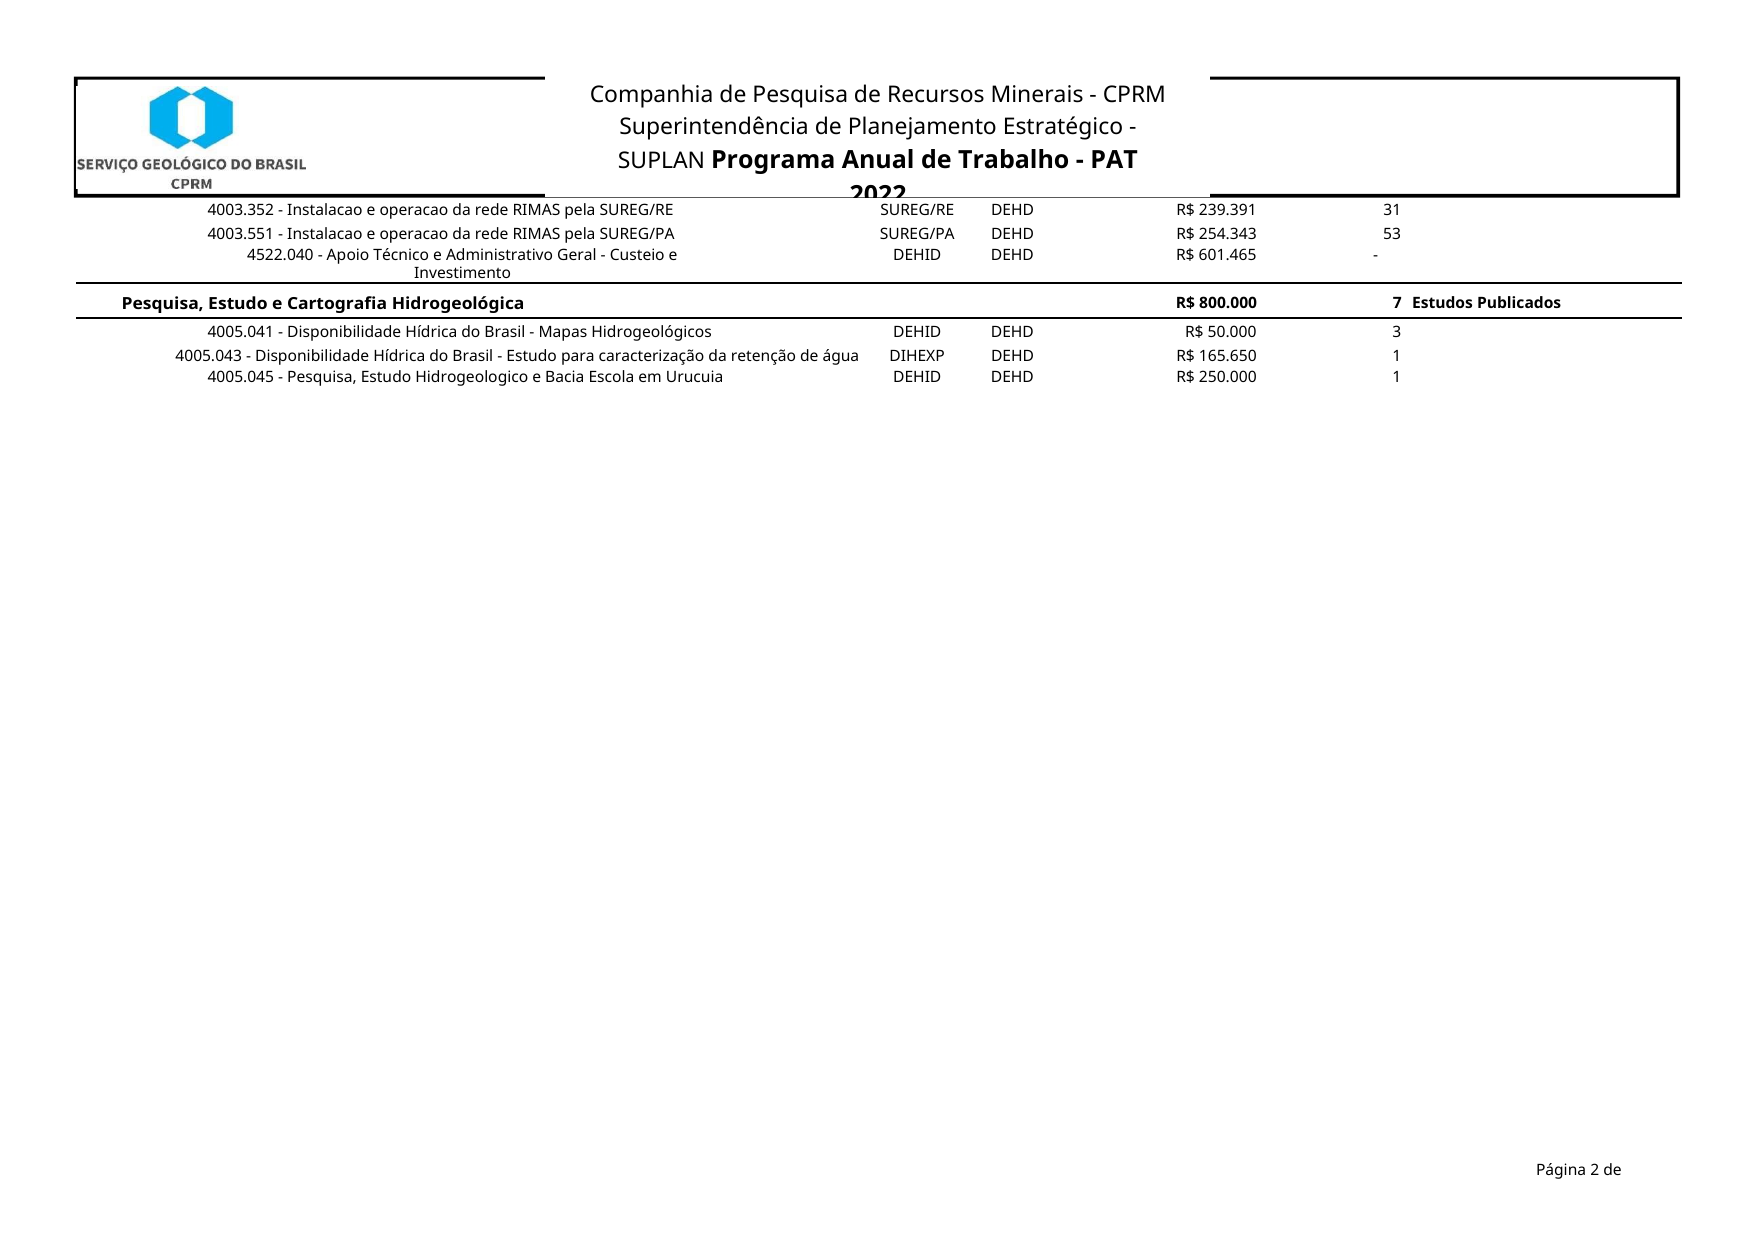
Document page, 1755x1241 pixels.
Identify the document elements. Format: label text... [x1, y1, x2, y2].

table_cell 4005.041 - Disponibilidade Hídrica do Brasil - Mapas Hidrogeológicos [76, 319, 875, 342]
table_cell 4003.551 - Instalacao e operacao da rede RIMAS pela SUREG/PA [76, 220, 875, 244]
table_cell DIHEXP [875, 342, 973, 366]
table_cell R$ 250.000 [1091, 366, 1301, 388]
table_cell 3 [1380, 319, 1406, 342]
table_cell [1406, 366, 1682, 388]
table_cell R$ 601.465 [1091, 244, 1301, 282]
table_cell R$ 239.391 [1091, 198, 1301, 220]
table_cell 1 [1380, 366, 1406, 388]
table_cell SUREG/PA [875, 220, 973, 244]
table_cell R$ 254.343 [1091, 220, 1301, 244]
table_cell 4005.043 - Disponibilidade Hídrica do Brasil - Estudo para caracterização da retenção de água [76, 342, 875, 366]
table_cell DEHD [973, 198, 1091, 220]
table_cell [1301, 366, 1380, 388]
table_cell Pesquisa, Estudo e Cartografia Hidrogeológica [76, 284, 875, 317]
table_cell 4005.045 - Pesquisa, Estudo Hidrogeologico e Bacia Escola em Urucuia [76, 366, 875, 388]
table_cell 1 [1380, 342, 1406, 366]
table_cell DEHD [973, 220, 1091, 244]
table_cell 4522.040 - Apoio Técnico e Administrativo Geral - Custeio e Investimento [76, 244, 875, 282]
table_cell [1406, 196, 1682, 220]
table_cell SUREG/RE [875, 198, 973, 220]
table_cell 53 [1380, 220, 1406, 244]
table_cell Estudos Publicados [1406, 284, 1682, 317]
table_cell DEHID [875, 244, 973, 282]
table_cell DEHD [973, 342, 1091, 366]
table_cell [1406, 319, 1682, 342]
table_cell DEHD [973, 244, 1091, 282]
table_cell [1301, 319, 1380, 342]
table_cell [973, 284, 1091, 317]
table_cell [1301, 342, 1380, 366]
table_cell [1301, 198, 1380, 220]
table_cell DEHD [973, 366, 1091, 388]
table_cell [1301, 284, 1380, 317]
table_cell R$ 800.000 [1091, 284, 1301, 317]
table_cell [1406, 220, 1682, 244]
table_cell [1380, 244, 1406, 282]
table_cell [875, 284, 973, 317]
table_cell 31 [1380, 198, 1406, 220]
table_cell 4003.352 - Instalacao e operacao da rede RIMAS pela SUREG/RE [76, 198, 875, 220]
table_cell DEHD [973, 319, 1091, 342]
table_cell DEHID [875, 319, 973, 342]
table_cell [1406, 342, 1682, 366]
table_cell DEHID [875, 366, 973, 388]
table_cell [1301, 220, 1380, 244]
table_cell [1406, 244, 1682, 282]
table_cell - [1301, 244, 1380, 282]
table_cell R$ 50.000 [1091, 319, 1301, 342]
table_cell R$ 165.650 [1091, 342, 1301, 366]
table_cell 7 [1380, 284, 1406, 317]
